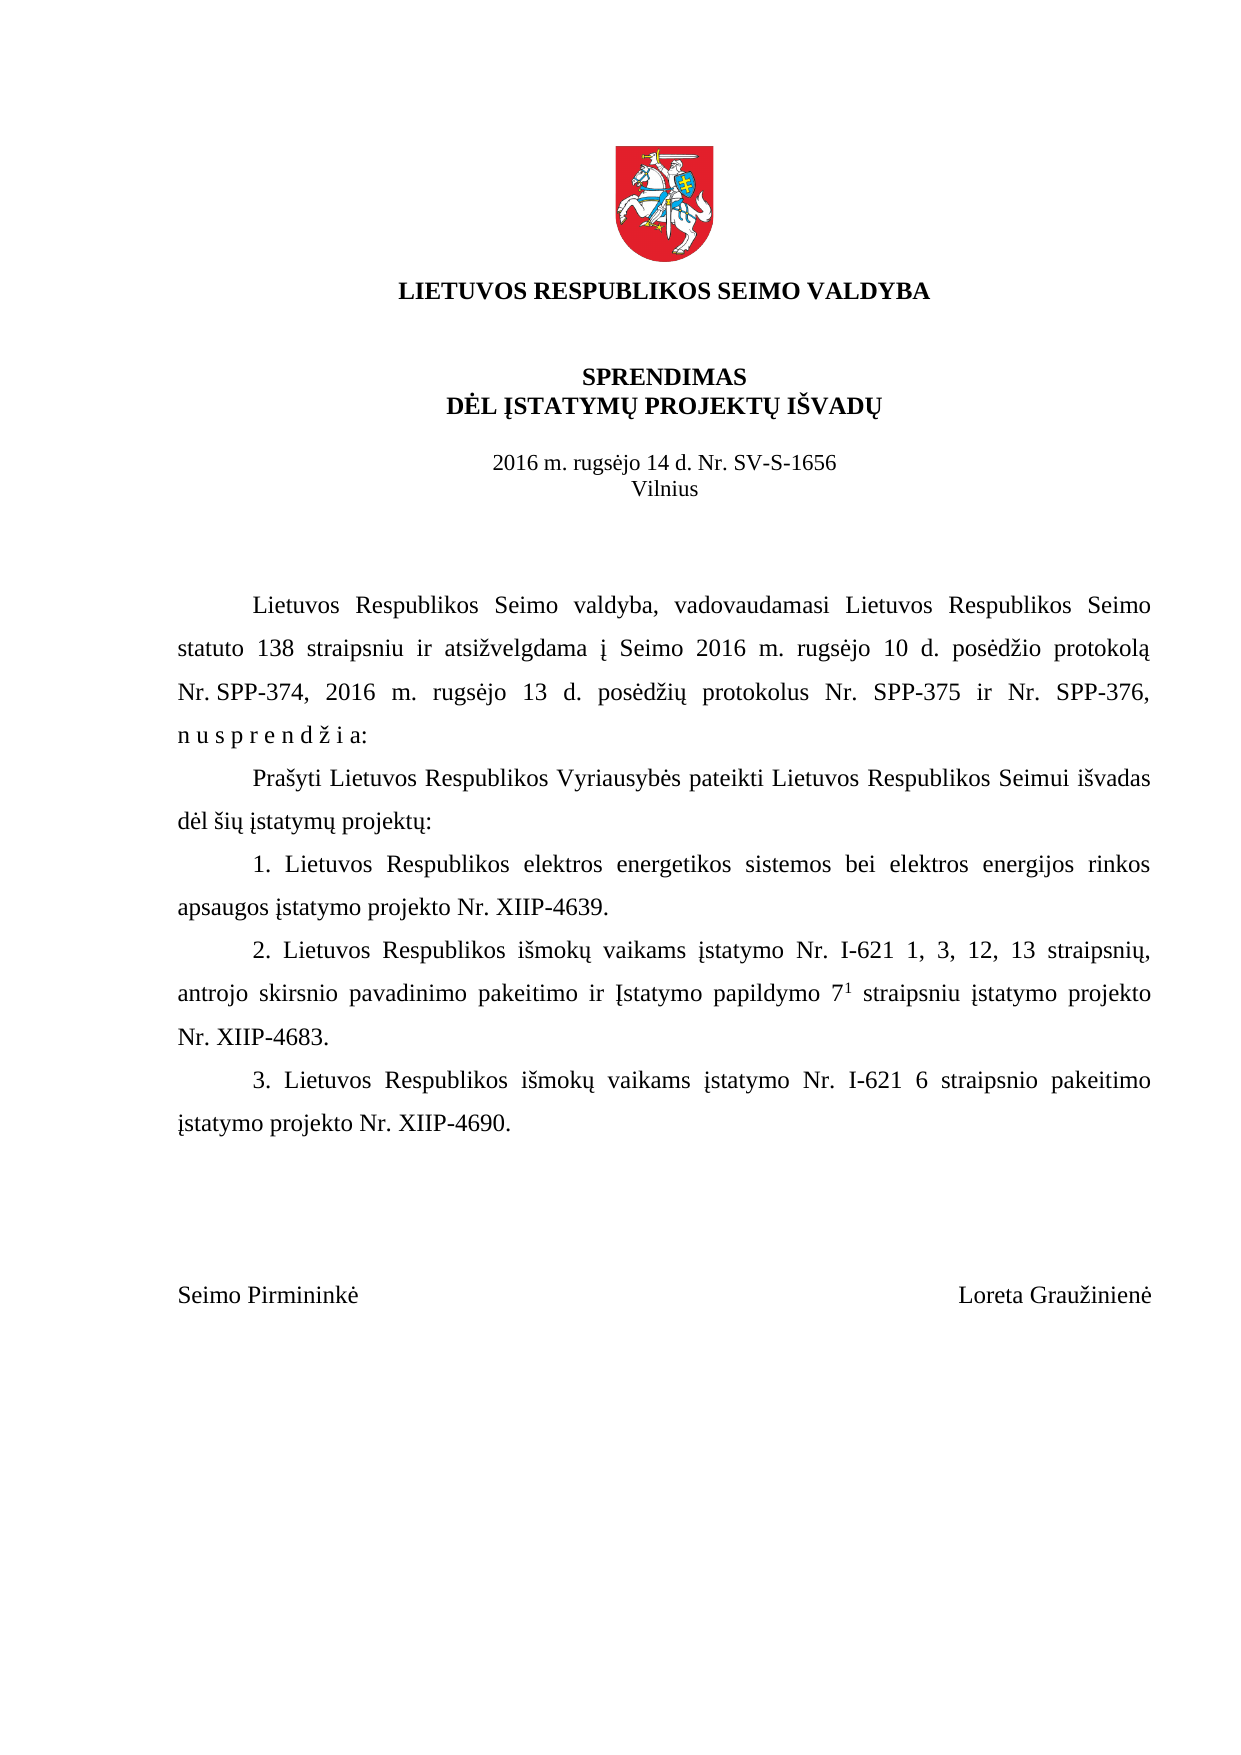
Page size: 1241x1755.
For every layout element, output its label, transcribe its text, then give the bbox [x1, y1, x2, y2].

text Lietuvos Respublikos Seimo valdyba, vadovaudamasi Lietuvos Respublikos Seimo statuto 138 straipsniu ir atsižvelgdama į Seimo 2016 m. rugsėjo 10 d. posėdžio protokolą Nr. SPP-374, 2016 m. rugsėjo 13 d. posėdžių protokolus Nr. SPP-375 ir Nr. SPP-376, n u s p r e n d ž i a: [177, 590, 1152, 748]
text Prašyti Lietuvos Respublikos Vyriausybės pateikti Lietuvos Respublikos Seimui išvadas dėl šių įstatymų projektų: [177, 763, 1152, 835]
text 2016 m. rugsėjo 14 d. Nr. SV-S-1656 [177, 448, 1152, 475]
text 2. Lietuvos Respublikos išmokų vaikams įstatymo Nr. I-621 1, 3, 12, 13 straipsnių, antrojo skirsnio pavadinimo pakeitimo ir Įstatymo papildymo 71 straipsniu įstatymo projekto Nr. XIIP-4683. [177, 935, 1152, 1050]
text SPRENDIMAS [177, 362, 1152, 391]
text Seimo Pirmininkė Loreta Graužinienė [177, 1280, 1152, 1309]
text DĖL ĮSTATYMŲ PROJEKTŲ IŠVADŲ [177, 391, 1152, 420]
text 3. Lietuvos Respublikos išmokų vaikams įstatymo Nr. I-621 6 straipsnio pakeitimo įstatymo projekto Nr. XIIP-4690. [177, 1065, 1152, 1137]
text 1. Lietuvos Respublikos elektros energetikos sistemos bei elektros energijos rinkos apsaugos įstatymo projekto Nr. XIIP-4639. [177, 849, 1152, 921]
text Vilnius [177, 475, 1152, 501]
text LIETUVOS RESPUBLIKOS SEIMO VALDYBA [177, 276, 1152, 305]
